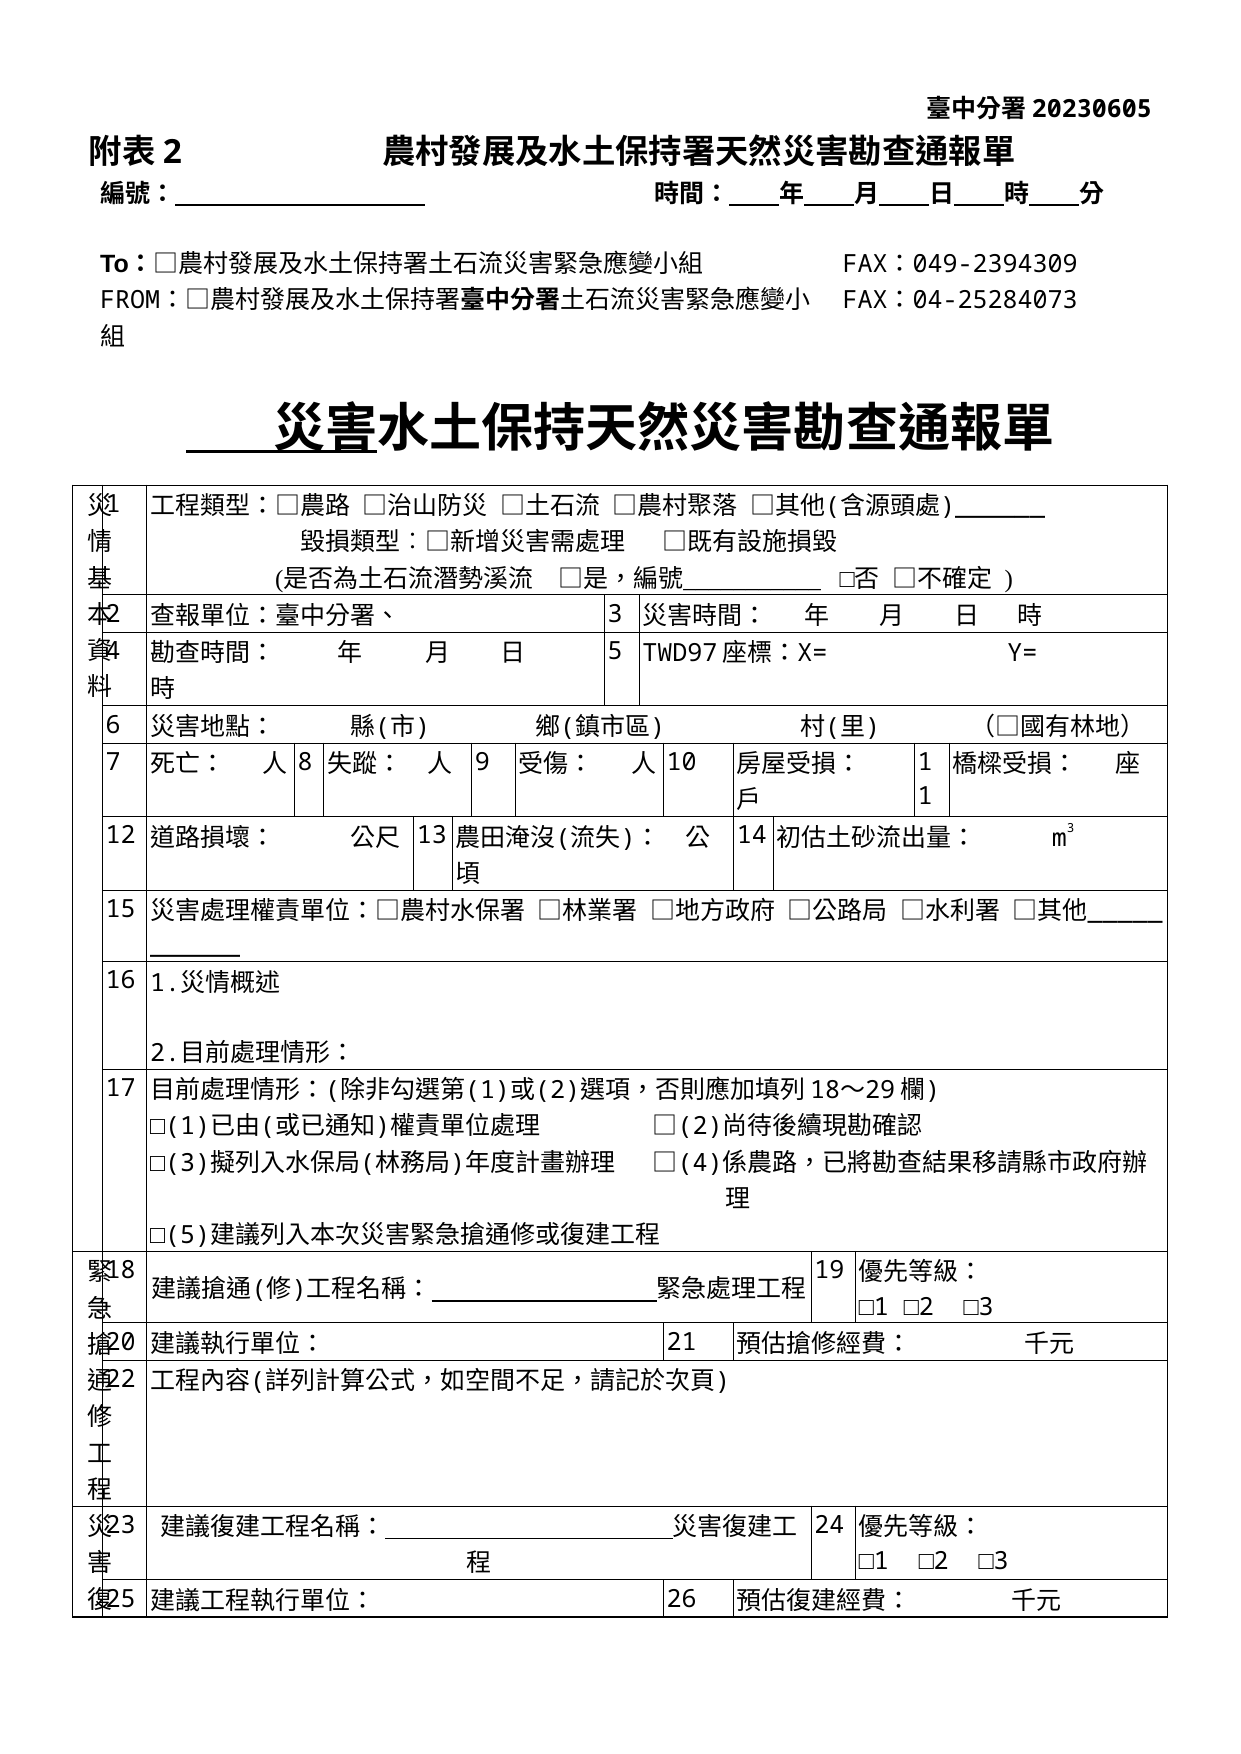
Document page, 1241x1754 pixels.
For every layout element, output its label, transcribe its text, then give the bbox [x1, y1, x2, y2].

table_cell 9 [472, 744, 515, 816]
table_cell 受傷： 人 [516, 744, 663, 816]
table_cell 道路損壞： 公尺 [147, 817, 413, 889]
table_cell 失蹤： 人 [324, 744, 471, 816]
table_cell 19 [812, 1252, 855, 1322]
table_cell 建議工程執行單位： [147, 1580, 663, 1616]
table_cell 災害地點： 縣(市) 鄉(鎮市區) 村(里) （□國有林地） [147, 706, 1167, 742]
table_cell 17 [103, 1070, 146, 1251]
table_cell 工程內容(詳列計算公式，如空間不足，請記於次頁) [147, 1361, 1167, 1506]
table_cell FAX：04-25284073 [831, 280, 1169, 352]
table_cell 橋樑受損： 座 [950, 744, 1167, 816]
table_cell 3 [605, 595, 639, 632]
text 災害水土保持天然災害勘查通報單 [89, 386, 1152, 462]
table_cell 13 [414, 817, 452, 889]
table_cell 25 [103, 1580, 146, 1616]
table_cell 23 [103, 1507, 146, 1579]
table_cell 查報單位：臺中分署、 [147, 595, 604, 632]
text 附表2 農村發展及水土保持署天然災害勘查通報單 [89, 125, 1152, 173]
table_cell 6 [103, 706, 146, 742]
table_header 時間： 年 月 日 時 分 [604, 173, 1115, 209]
table_cell FROM：□農村發展及水土保持署臺中分署土石流災害緊急應變小組 [89, 280, 831, 352]
table_cell 死亡： 人 [147, 744, 294, 816]
table_cell 15 [103, 891, 146, 961]
table_cell 初估土砂流出量： m3 [774, 817, 1167, 889]
table_cell 10 [664, 744, 733, 816]
table_cell 災害處理權責單位：□農村水保署 □林業署 □地方政府 □公路局 □水利署 □其他___________ [147, 891, 1167, 961]
table_header 工程類型：□農路 □治山防災 □土石流 □農村聚落 □其他(含源頭處)______ 毀損類型︰□新增災害需處理 □既有設施損毀 (是否為土石流潛勢溪流 □是，編號___________ □否 □不確定 ) [147, 486, 1167, 594]
table_cell 優先等級： □1 □2 □3 [856, 1252, 1167, 1322]
table_cell 5 [605, 633, 639, 705]
table_cell 目前處理情形：(除非勾選第(1)或(2)選項，否則應加填列18～29欄) □(1)已由(或已通知)權責單位處理 □(2)尚待後續現勘確認 □(3)擬列入水保局(林務局)年度計畫辦理 □(4)係農路，已將勘查結果移請縣市政府辦理 □(5)建議列入本次災害緊急搶通修或復建工程 [147, 1070, 1167, 1251]
table_cell 12 [103, 817, 146, 889]
table_cell 24 [812, 1507, 855, 1579]
table_cell 建議搶通(修)工程名稱： 緊急處理工程 [147, 1252, 811, 1322]
table_cell 2 [103, 595, 146, 632]
table_cell 8 [295, 744, 323, 816]
table_cell 建議執行單位： [147, 1323, 663, 1359]
table_cell 緊急搶通修工程 [73, 1252, 102, 1506]
table_cell 預估復建經費： 千元 [734, 1580, 1167, 1616]
table_cell 21 [664, 1323, 733, 1359]
table_cell 11 [915, 744, 949, 816]
table_cell 14 [734, 817, 773, 889]
table_cell 26 [664, 1580, 733, 1616]
table_cell 4 [103, 633, 146, 705]
table_cell TWD97座標：X= Y= [640, 633, 1167, 705]
table_header To：□農村發展及水土保持署土石流災害緊急應變小組 [89, 244, 831, 280]
table_header FAX：049-2394309 [831, 244, 1169, 280]
table_cell 農田淹沒(流失)： 公頃 [453, 817, 733, 889]
table_cell 災害復建工程 [73, 1507, 102, 1616]
table_header 1 [103, 486, 146, 594]
table_cell 災害時間： 年 月 日 時 [640, 595, 1167, 632]
table_cell 1.災情概述 2.目前處理情形： [147, 962, 1167, 1068]
table_header 災情基本資料 [73, 486, 102, 1251]
table_cell 房屋受損： 戶 [734, 744, 914, 816]
table_cell 優先等級： □1 □2 □3 [856, 1507, 1167, 1579]
table_cell 20 [103, 1323, 146, 1359]
table_cell 勘查時間： 年 月 日 時 [147, 633, 604, 705]
table_cell 22 [103, 1361, 146, 1506]
table_cell 18 [103, 1252, 146, 1322]
table_cell 預估搶修經費： 千元 [734, 1323, 1167, 1359]
table_header 編號： [89, 173, 604, 209]
table_cell 建議復建工程名稱： 災害復建工程 [147, 1507, 811, 1579]
table_cell 16 [103, 962, 146, 1068]
table_cell 7 [103, 744, 146, 816]
